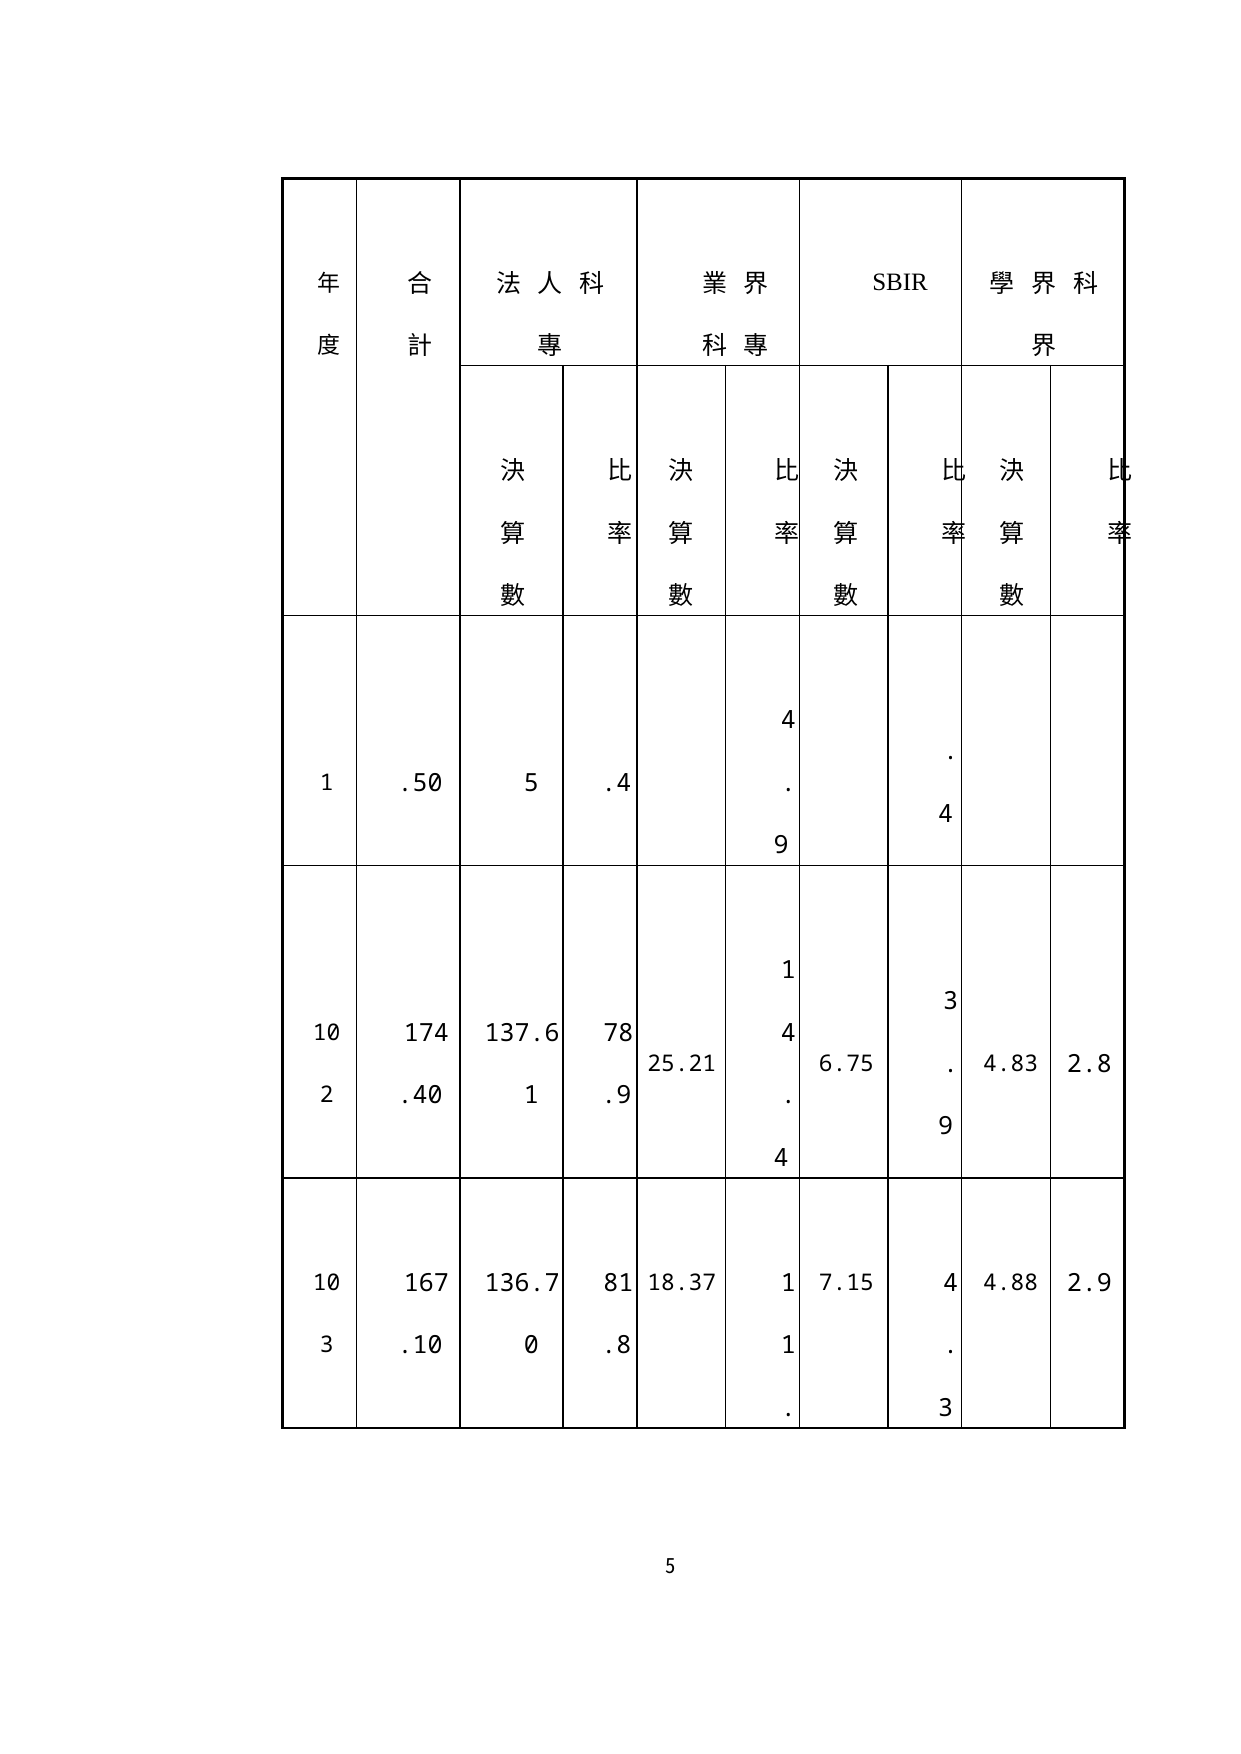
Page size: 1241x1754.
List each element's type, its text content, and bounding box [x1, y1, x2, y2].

table_cell 比率 [726, 366, 799, 615]
table_header 學界科界 [962, 180, 1123, 365]
table_cell 4.3 [889, 1179, 961, 1427]
table_cell 6.75 [800, 866, 887, 1177]
table_cell 決算數 [461, 366, 562, 615]
table_cell 決算數 [800, 366, 887, 615]
table_cell [800, 616, 887, 865]
table_cell 7.15 [800, 1179, 887, 1427]
table_cell 2.9 [1051, 1179, 1123, 1427]
table_cell 136.70 [461, 1179, 562, 1427]
table_cell 18.37 [638, 1179, 725, 1427]
table_cell 167.10 [357, 1179, 459, 1427]
table_cell 11. [726, 1179, 799, 1427]
table_cell 137.61 [461, 866, 562, 1177]
table_cell 2.8 [1051, 866, 1123, 1177]
table_cell 決算數 [962, 366, 1050, 615]
table_cell 81.8 [564, 1179, 636, 1427]
table_cell .50 [357, 616, 459, 865]
table_cell [962, 616, 1050, 865]
table_cell 4.83 [962, 866, 1050, 1177]
table_cell 決算數 [638, 366, 725, 615]
table_cell 4.88 [962, 1179, 1050, 1427]
table_header 法人科專 [461, 180, 636, 365]
table_cell 1 [284, 616, 356, 865]
table_cell 25.21 [638, 866, 725, 1177]
table_cell 174.40 [357, 866, 459, 1177]
table_header 合計 [357, 180, 459, 615]
table_cell 103 [284, 1179, 356, 1427]
table_cell 比率 [564, 366, 636, 615]
table_cell 比率 [1051, 366, 1123, 615]
table_header 業界科專 [638, 180, 799, 365]
table_cell 3.9 [889, 866, 961, 1177]
table_header 年度 [284, 180, 356, 615]
table_cell 14.4 [726, 866, 799, 1177]
table_header SBIR [800, 180, 961, 365]
table_cell 4.9 [726, 616, 799, 865]
table_cell [1051, 616, 1123, 865]
table_cell .4 [564, 616, 636, 865]
table_cell 比率 [889, 366, 961, 615]
table_cell [638, 616, 725, 865]
table_cell 102 [284, 866, 356, 1177]
table_cell 78.9 [564, 866, 636, 1177]
table_cell 5 [461, 616, 562, 865]
table_cell .4 [889, 616, 961, 865]
